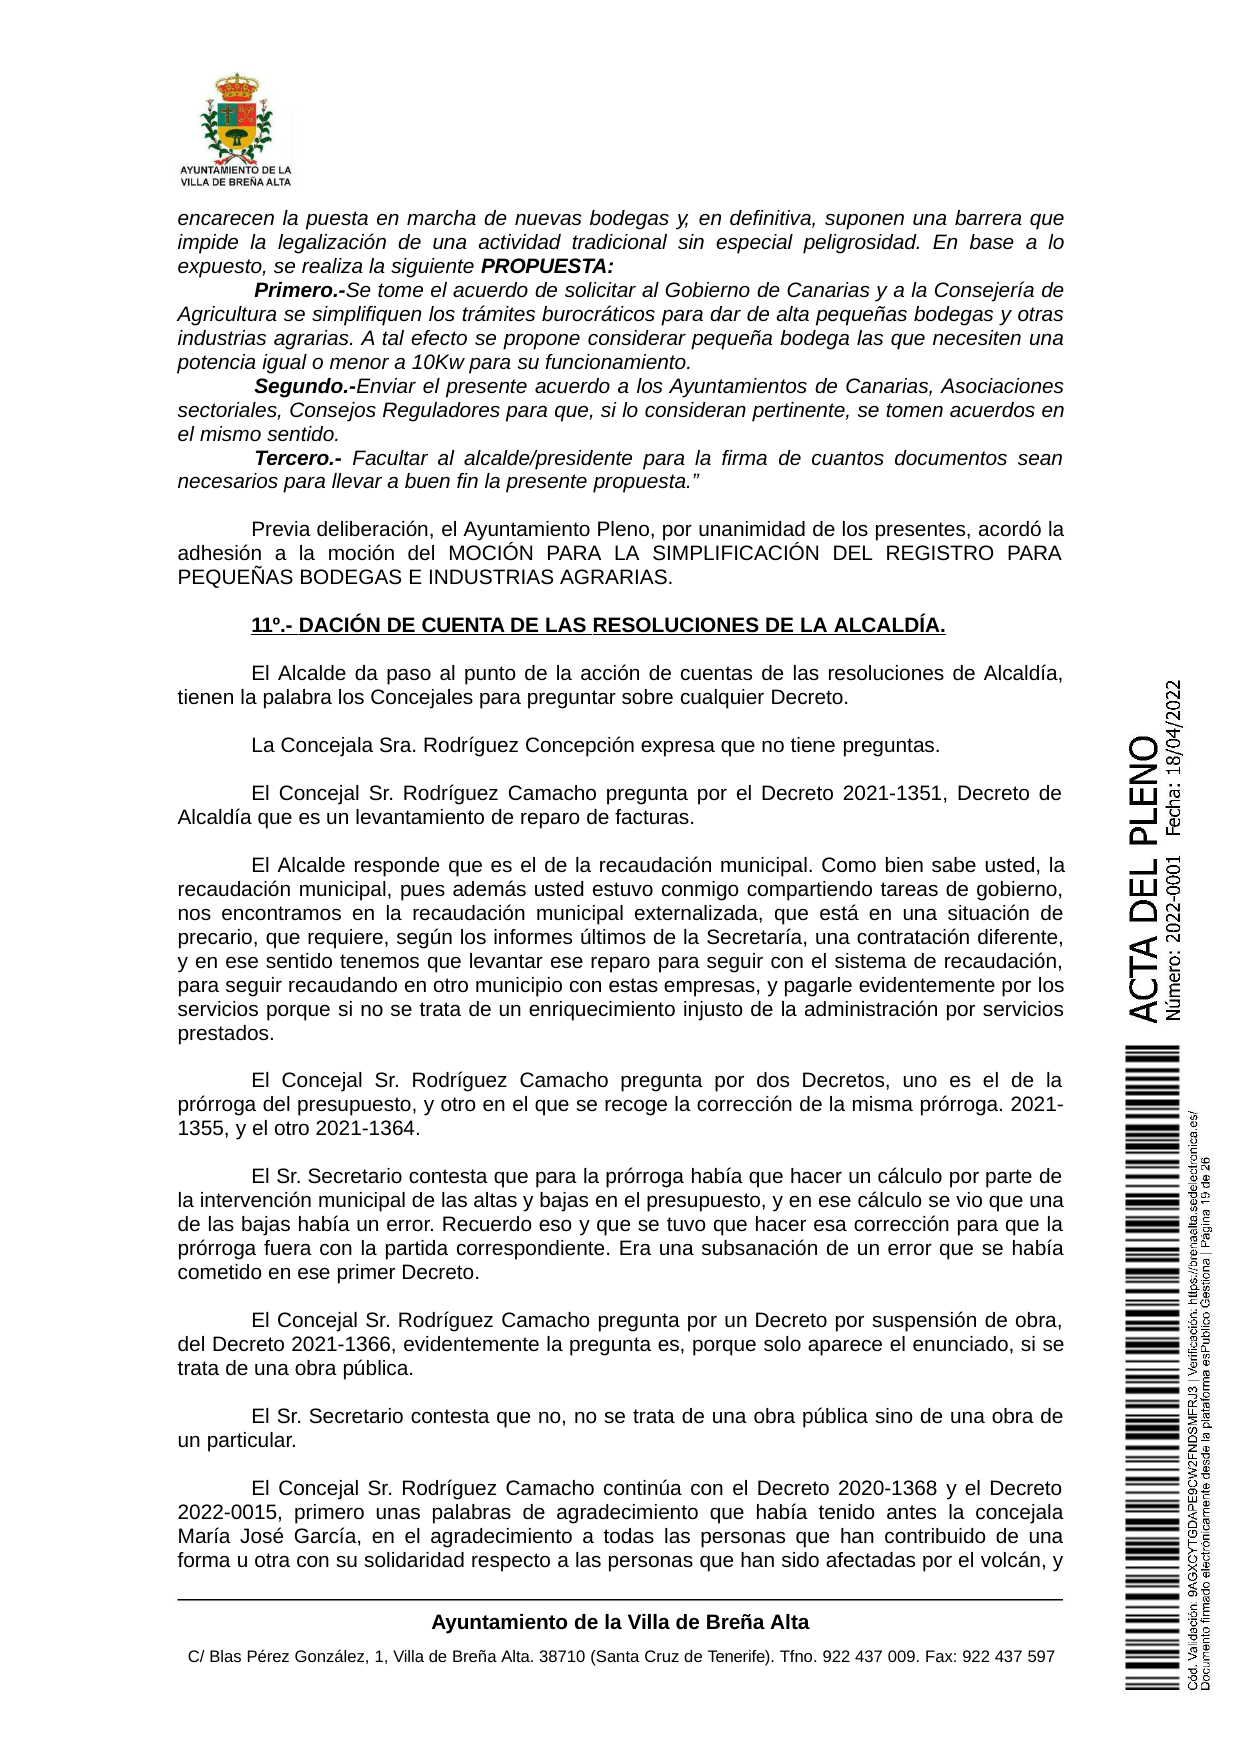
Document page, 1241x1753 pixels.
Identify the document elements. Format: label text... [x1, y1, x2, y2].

text El Alcalde da paso al punto de la acción de cuentas de las resoluciones de Alcaldía, [251, 662, 1087, 685]
text servicios porque si no se trata de un enriquecimiento injusto de la administración por servicios [177, 997, 1087, 1021]
text El Concejal Sr. Rodríguez Camacho pregunta por dos Decretos, uno es el de la [251, 1069, 1086, 1092]
text 11º.- DACIÓN DE CUENTA DE LAS RESOLUCIONES DE LA ALCALDÍA. [251, 614, 971, 637]
text El Concejal Sr. Rodríguez Camacho pregunta por un Decreto por suspensión de obra, [251, 1309, 1087, 1332]
text expuesto, se realiza la siguiente PROPUESTA: [177, 255, 1087, 278]
text un particular. [177, 1429, 1087, 1452]
text del Decreto 2021-1366, evidentemente la pregunta es, porque solo aparece el enunciado, si se [177, 1333, 1087, 1356]
text Agricultura se simplifiquen los trámites burocráticos para dar de alta pequeñas bodegas y otras [177, 303, 1087, 326]
text sectoriales, Consejos Reguladores para que, si lo consideran pertinente, se tomen acuerdos en [177, 398, 1087, 422]
text Ayuntamiento de la Villa de Breña Alta [431, 1611, 834, 1634]
text potencia igual o menor a 10Kw para su funcionamiento. [177, 351, 1087, 374]
text PEQUEÑAS BODEGAS E INDUSTRIAS AGRARIAS. [177, 566, 1088, 589]
text industrias agrarias. A tal efecto se propone considerar pequeña bodega las que necesiten una [177, 327, 1087, 350]
text y en ese sentido tenemos que levantar ese reparo para seguir con el sistema de recaudación, [177, 949, 1087, 973]
text trata de una obra pública. [177, 1357, 1087, 1380]
text de las bajas había un error. Recuerdo eso y que se tuvo que hacer esa corrección para que la [177, 1213, 1086, 1236]
text el mismo sentido. [177, 422, 1087, 446]
text la intervención municipal de las altas y bajas en el presupuesto, y en ese cálculo se vio que una [177, 1189, 1086, 1212]
text para seguir recaudando en otro municipio con estas empresas, y pagarle evidentemente por los [177, 973, 1087, 997]
text precario, que requiere, según los informes últimos de la Secretaría, una contratación diferente, [177, 926, 1087, 949]
text El Alcalde responde que es el de la recaudación municipal. Como bien sabe usted, la [251, 854, 1087, 877]
text cometido en ese primer Decreto. [177, 1261, 1086, 1284]
text El Concejal Sr. Rodríguez Camacho pregunta por el Decreto 2021-1351, Decreto de [251, 782, 1086, 805]
picture [0, 0, 1241, 1753]
text adhesión a la moción del MOCIÓN PARA LA SIMPLIFICACIÓN DEL REGISTRO PARA [177, 542, 1088, 565]
text 1355, y el otro 2021-1364. [177, 1117, 445, 1140]
text prórroga del presupuesto, y otro en el que se recoge la corrección de la misma prórroga. 2021- [177, 1093, 1086, 1116]
text El Sr. Secretario contesta que para la prórroga había que hacer un cálculo por parte de [251, 1165, 1086, 1188]
text necesarios para llevar a buen fin la presente propuesta.” [177, 470, 1087, 493]
text forma u otra con su solidaridad respecto a las personas que han sido afectadas por el volcán, y [177, 1548, 1086, 1572]
text tienen la palabra los Concejales para preguntar sobre cualquier Decreto. [177, 686, 1087, 709]
text prestados. [177, 1021, 1087, 1044]
text Primero.-Se tome el acuerdo de solicitar al Gobierno de Canarias y a la Consejería de [254, 279, 1087, 302]
text Alcaldía que es un levantamiento de reparo de facturas. [177, 806, 1086, 829]
text C/ Blas Pérez González, 1, Villa de Breña Alta. 38710 (Santa Cruz de Tenerife). Tfno. 922 437 009. Fax: 922 437 597 [188, 1647, 1078, 1666]
text encarecen la puesta en marcha de nuevas bodegas y, en definitiva, suponen una barrera que [177, 207, 1087, 230]
text 2022-0015, primero unas palabras de agradecimiento que había tenido antes la concejala [177, 1501, 1086, 1524]
text María José García, en el agradecimiento a todas las personas que han contribuido de una [177, 1524, 1086, 1548]
text Previa deliberación, el Ayuntamiento Pleno, por unanimidad de los presentes, acordó la [251, 518, 1088, 541]
text La Concejala Sra. Rodríguez Concepción expresa que no tiene preguntas. [251, 734, 964, 757]
text El Sr. Secretario contesta que no, no se trata de una obra pública sino de una obra de [251, 1405, 1087, 1428]
text recaudación municipal, pues además usted estuvo conmigo compartiendo tareas de gobierno, [177, 878, 1087, 901]
text Segundo.-Enviar el presente acuerdo a los Ayuntamientos de Canarias, Asociaciones [254, 374, 1087, 398]
text El Concejal Sr. Rodríguez Camacho continúa con el Decreto 2020-1368 y el Decreto [251, 1477, 1087, 1500]
text impide la legalización de una actividad tradicional sin especial peligrosidad. En base a lo [177, 231, 1087, 254]
text nos encontramos en la recaudación municipal externalizada, que está en una situación de [177, 902, 1087, 925]
text Tercero.- Facultar al alcalde/presidente para la firma de cuantos documentos sean [254, 446, 1087, 469]
text prórroga fuera con la partida correspondiente. Era una subsanación de un error que se había [177, 1237, 1086, 1260]
